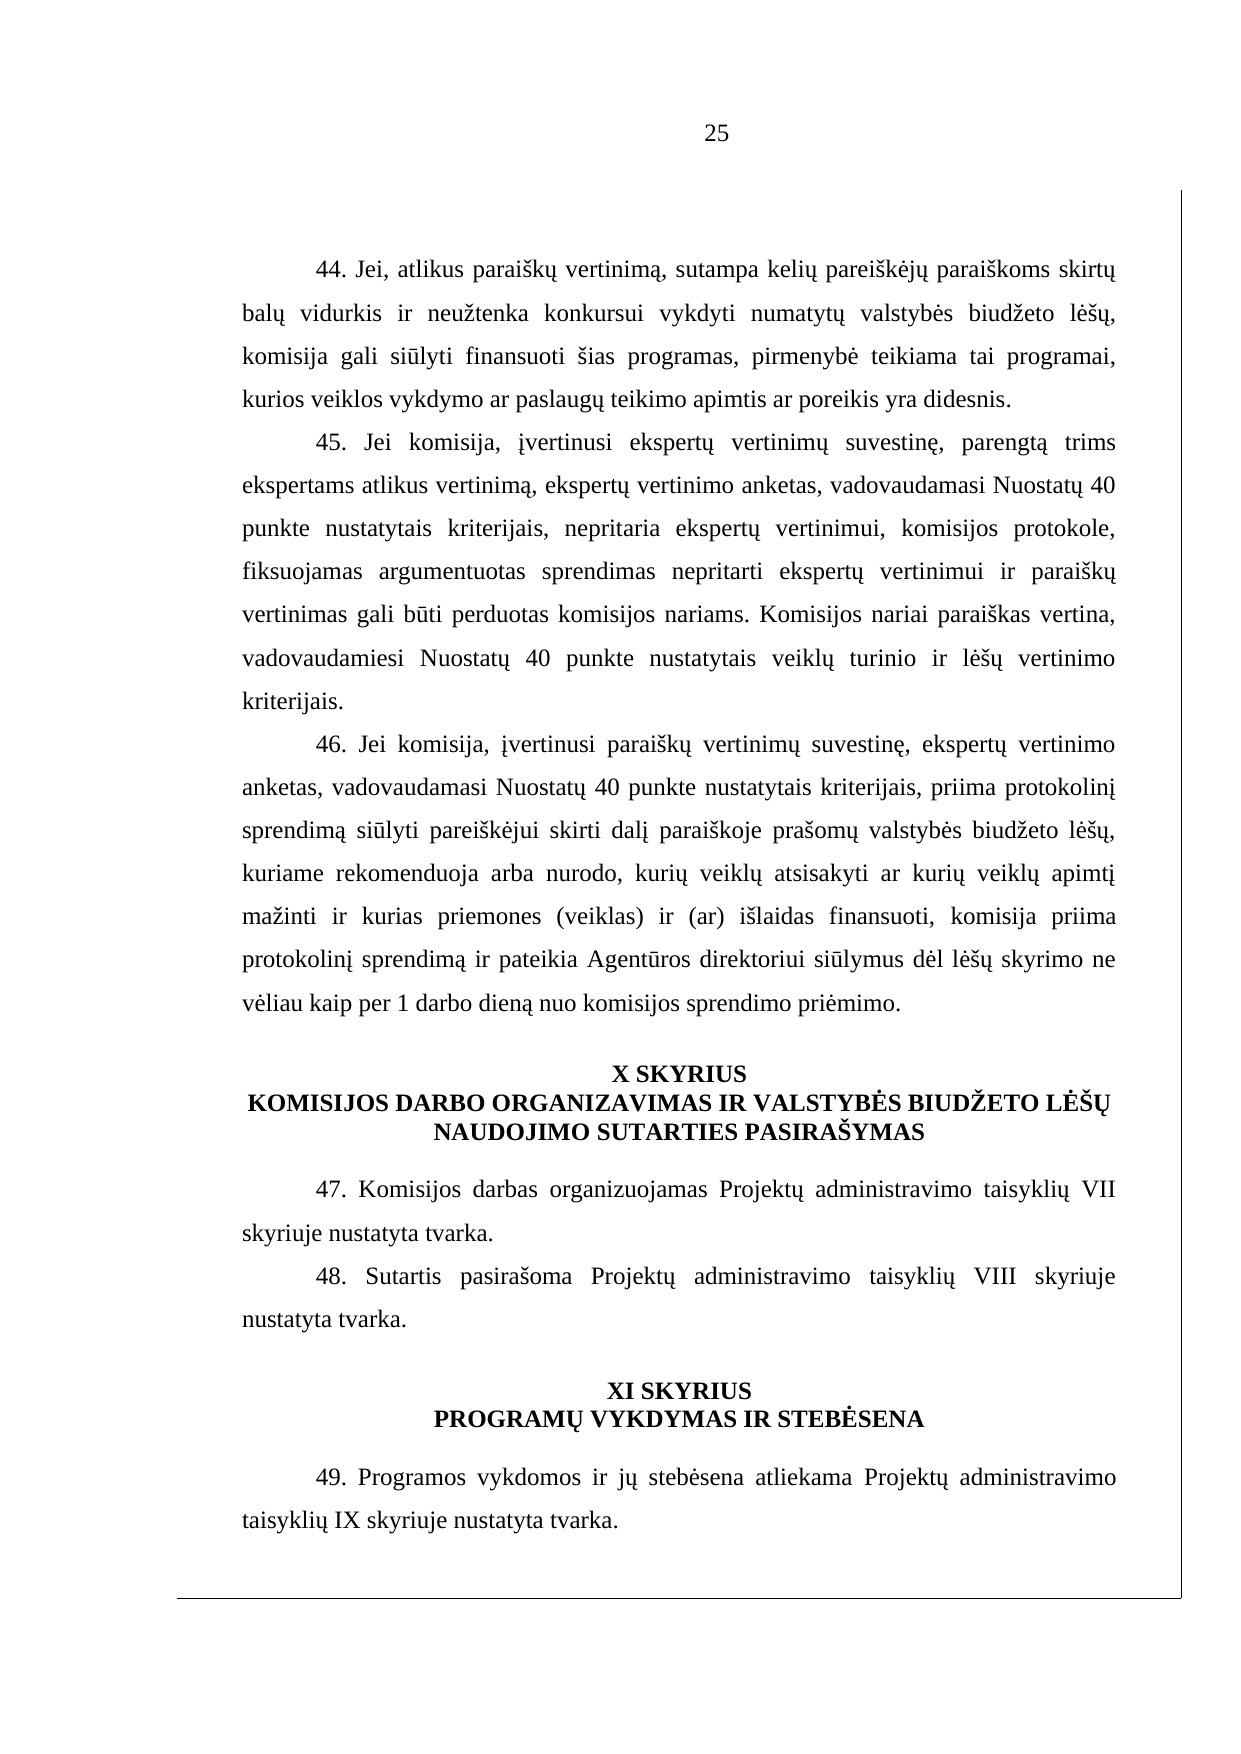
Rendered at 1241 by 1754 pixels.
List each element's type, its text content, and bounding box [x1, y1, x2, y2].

text 49. Programos vykdomos ir jų stebėsena atliekama Projektų administravimo taisyklių IX skyriuje nustatyta tvarka. [177, 1462, 1181, 1598]
text X SKYRIUS [177, 1059, 1181, 1088]
text 48. Sutartis pasirašoma Projektų administravimo taisyklių VIII skyriuje nustatyta tvarka. [177, 1196, 1181, 1333]
text 46. Jei komisija, įvertinusi paraiškų vertinimų suvestinę, ekspertų vertinimo anketas, vadovaudamasi Nuostatų 40 punkte nustatytais kriterijais, priima protokolinį sprendimą siūlyti pareiškėjui skirti dalį paraiškoje prašomų valstybės biudžeto lėšų, kuriame rekomenduoja arba nurodo, kurių veiklų atsisakyti ar kurių veiklų apimtį mažinti ir kurias priemones (veiklas) ir (ar) išlaidas finansuoti, komisija priima protokolinį sprendimą ir pateikia Agentūros direktoriui siūlymus dėl lėšų skyrimo ne vėliau kaip per 1 darbo dieną nuo komisijos sprendimo priėmimo. [177, 664, 1181, 1016]
text 45. Jei komisija, įvertinusi ekspertų vertinimų suvestinę, parengtą trims ekspertams atlikus vertinimą, ekspertų vertinimo anketas, vadovaudamasi Nuostatų 40 punkte nustatytais kriterijais, nepritaria ekspertų vertinimui, komisijos protokole, fiksuojamas argumentuotas sprendimas nepritarti ekspertų vertinimui ir paraiškų vertinimas gali būti perduotas komisijos nariams. Komisijos nariai paraiškas vertina, vadovaudamiesi Nuostatų 40 punkte nustatytais veiklų turinio ir lėšų vertinimo kriterijais. [177, 362, 1181, 664]
text KOMISIJOS DARBO ORGANIZAVIMAS IR VALSTYBĖS BIUDŽETO LĖŠŲ NAUDOJIMO SUTARTIES PASIRAŠYMAS [177, 1088, 1181, 1146]
text PROGRAMŲ VYKDYMAS IR STEBĖSENA [177, 1404, 1181, 1433]
text 47. Komisijos darbas organizuojamas Projektų administravimo taisyklių VII skyriuje nustatyta tvarka. [177, 1174, 1181, 1196]
text XI SKYRIUS [177, 1376, 1181, 1404]
text 44. Jei, atlikus paraiškų vertinimą, sutampa kelių pareiškėjų paraiškoms skirtų balų vidurkis ir neužtenka konkursui vykdyti numatytų valstybės biudžeto lėšų, komisija gali siūlyti finansuoti šias programas, pirmenybė teikiama tai programai, kurios veiklos vykdymo ar paslaugų teikimo apimtis ar poreikis yra didesnis. [177, 190, 1181, 362]
